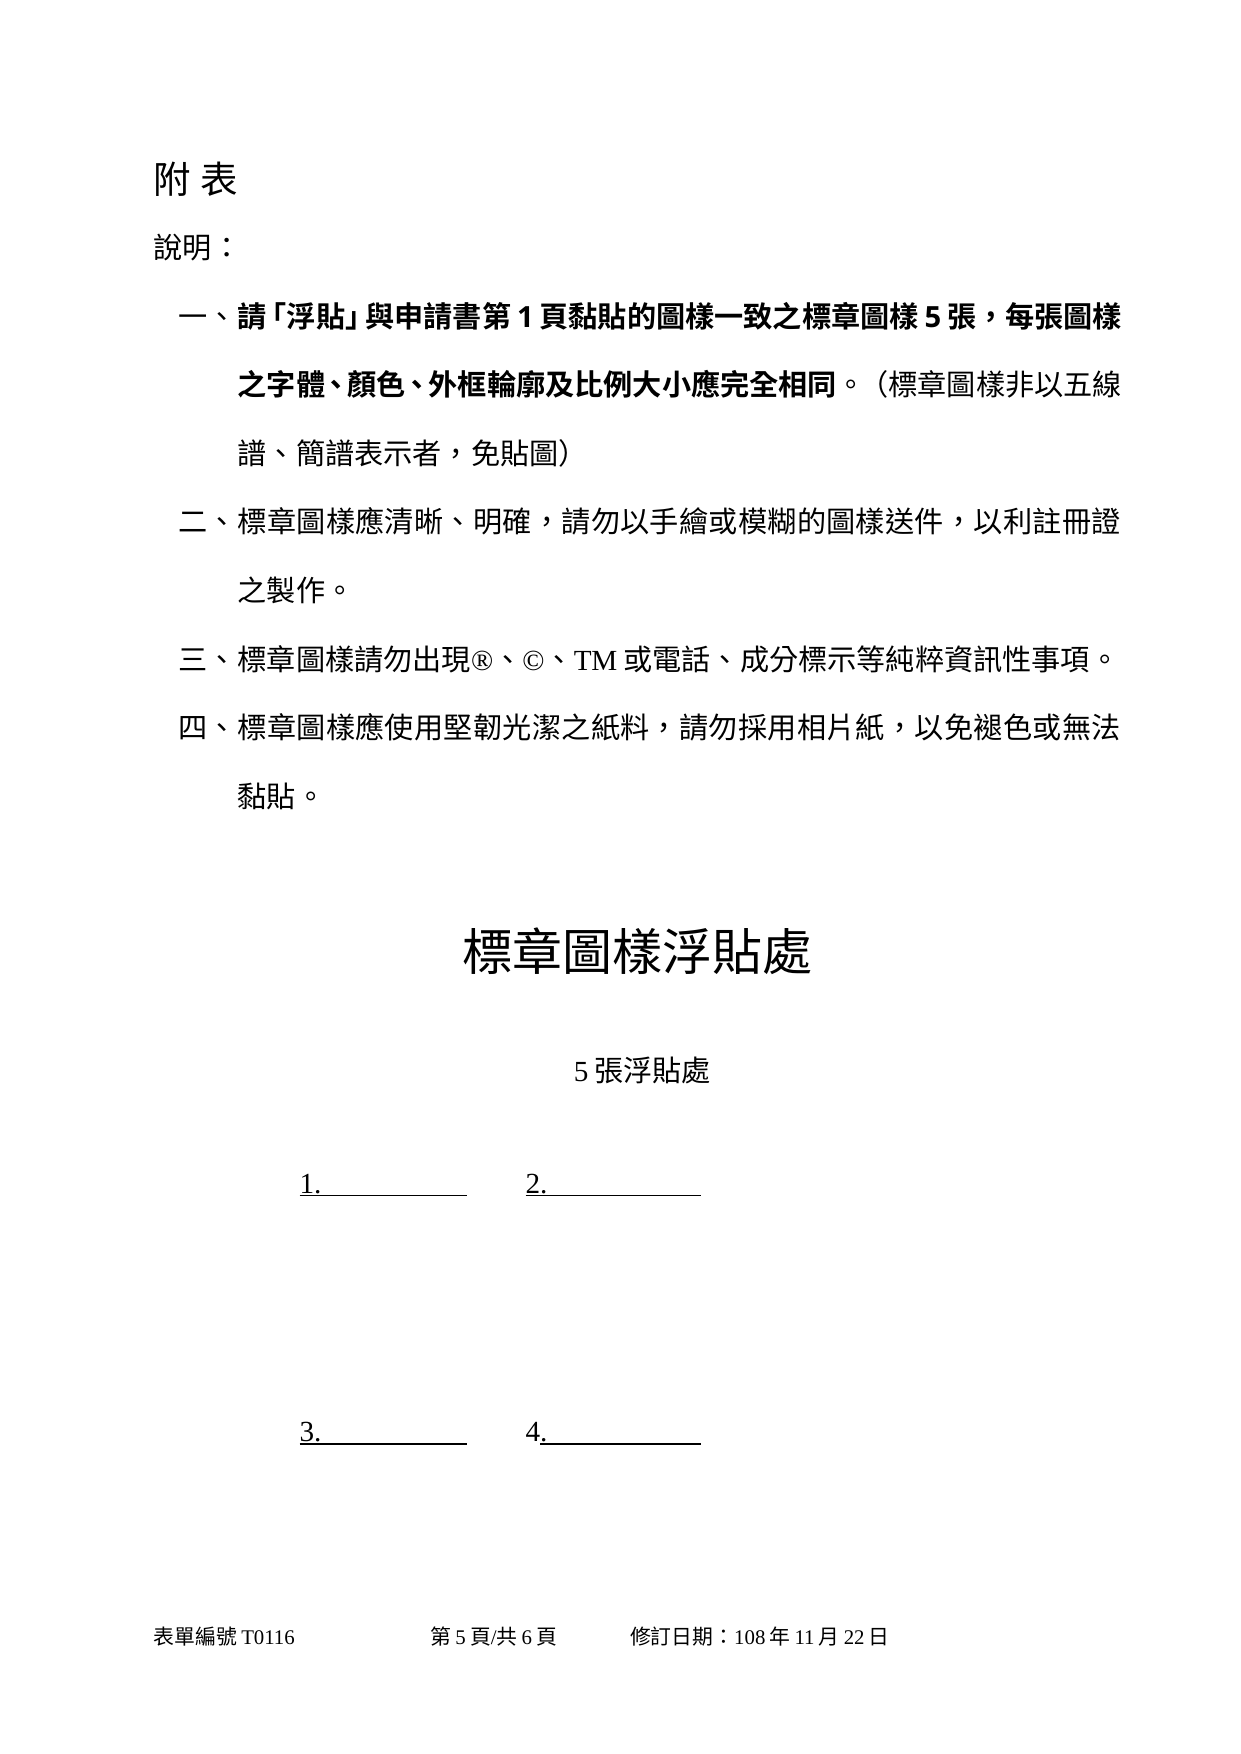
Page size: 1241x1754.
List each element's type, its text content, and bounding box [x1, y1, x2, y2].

list 標章圖樣請勿出現®、©、TM或電話、成分標示等純粹資訊性事項。 [178, 623, 1122, 691]
text 1. 2. [153, 1166, 1122, 1200]
text 說明： [153, 212, 1122, 280]
text 附 表 [153, 143, 1122, 212]
list 標章圖樣應清晰、明確，請勿以手繪或模糊的圖樣送件，以利註冊證之製作。 [178, 486, 1122, 623]
list 請「浮貼」與申請書第1頁黏貼的圖樣一致之標章圖樣5張，每張圖樣之字體、顏色、外框輪廓及比例大小應完全相同。（標章圖樣非以五線譜、簡譜表示者，免貼圖） [178, 280, 1122, 486]
text 5張浮貼處 [153, 1034, 1122, 1103]
list 標章圖樣應使用堅韌光潔之紙料，請勿採用相片紙，以免褪色或無法黏貼。 [178, 691, 1122, 828]
text 標章圖樣浮貼處 [153, 897, 1122, 1000]
text 3. 4. [153, 1414, 1122, 1448]
